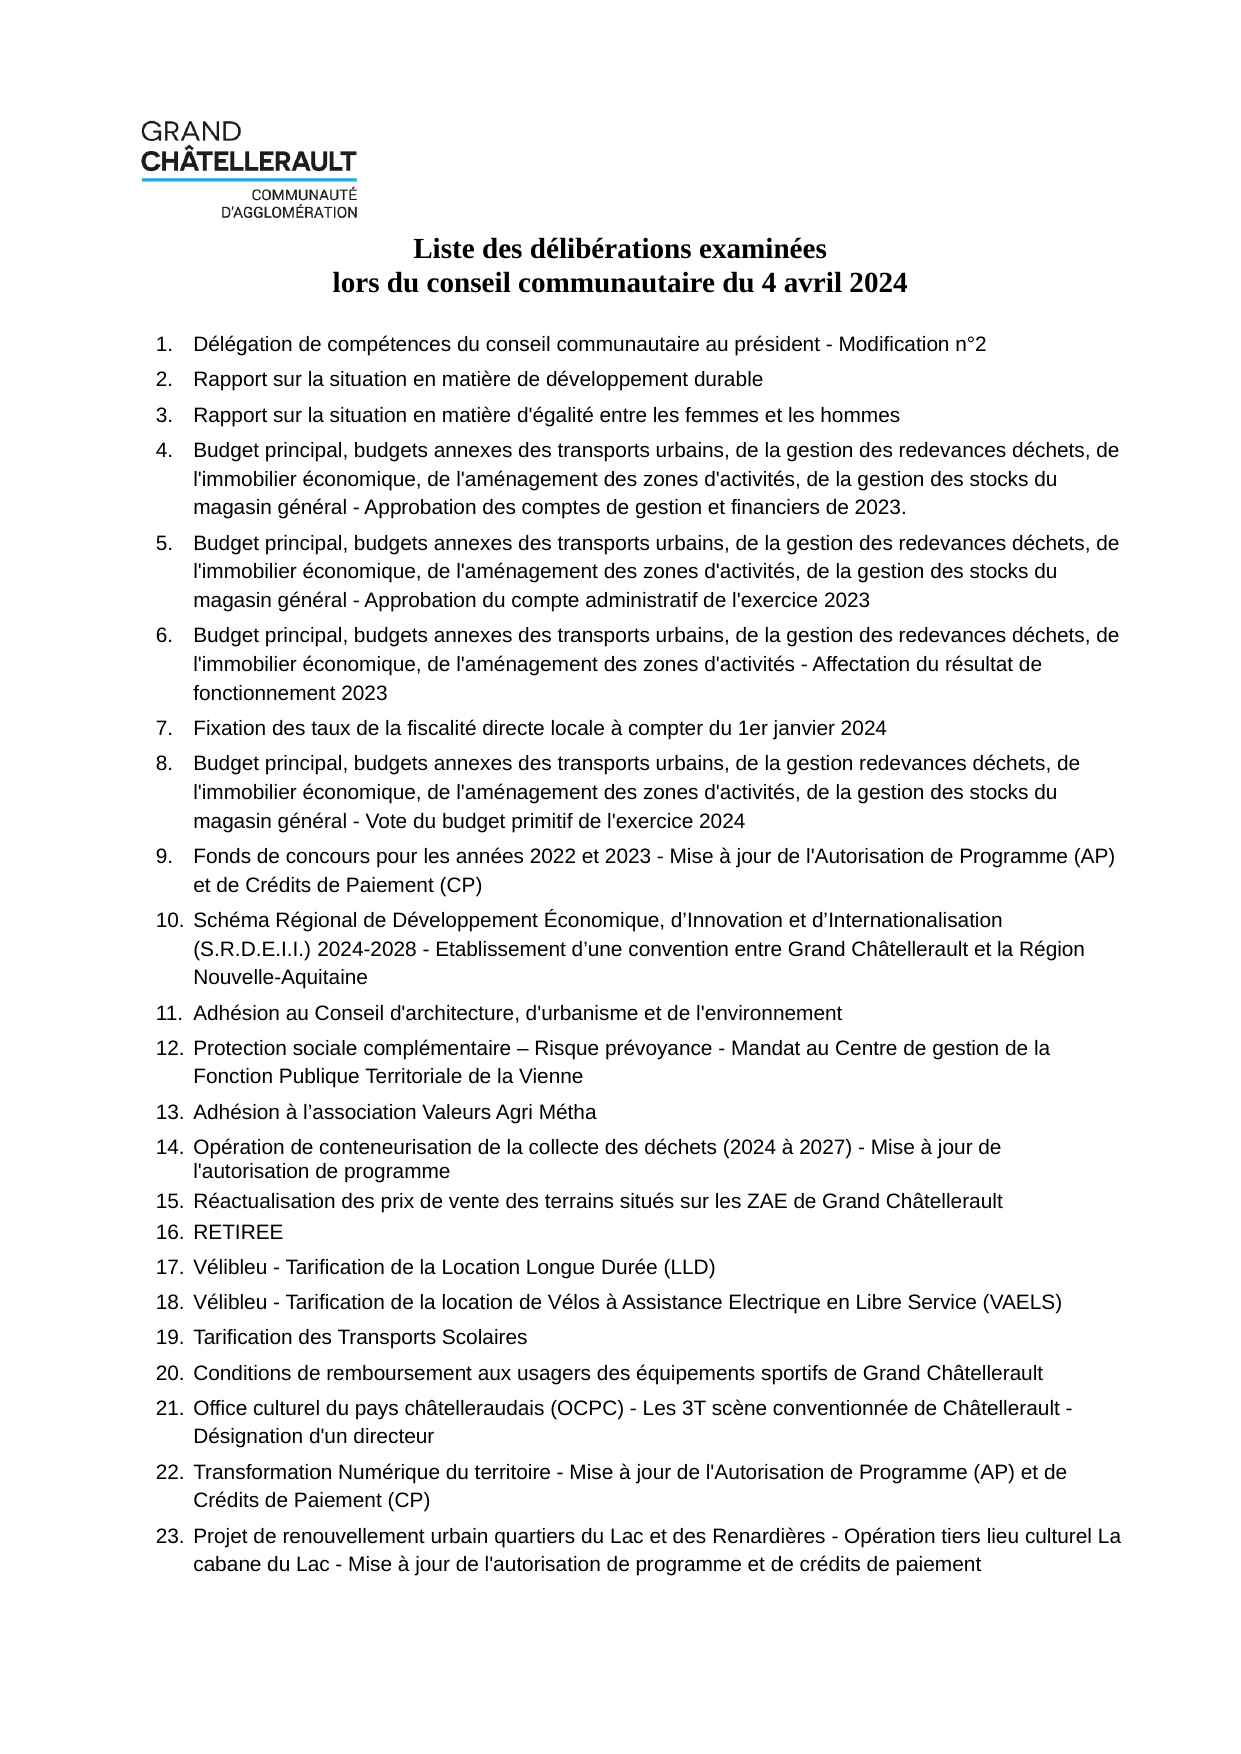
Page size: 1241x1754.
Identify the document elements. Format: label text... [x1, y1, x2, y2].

list Protection sociale complémentaire – Risque prévoyance - Mandat au Centre de gestion de la Fonction Publique Territoriale de la Vienne [156, 1036, 1122, 1088]
text lors du conseil communautaire du 4 avril 2024 [118, 265, 1122, 298]
list Budget principal, budgets annexes des transports urbains, de la gestion redevances déchets, de l'immobilier économique, de l'aménagement des zones d'activités, de la gestion des stocks du magasin général - Vote du budget primitif de l'exercice 2024 [156, 751, 1122, 832]
list Conditions de remboursement aux usagers des équipements sportifs de Grand Châtellerault [156, 1360, 1122, 1384]
list Rapport sur la situation en matière de développement durable [156, 367, 1122, 391]
list RETIREE [156, 1219, 1122, 1243]
list Office culturel du pays châtelleraudais (OCPC) - Les 3T scène conventionnée de Châtellerault - Désignation d'un directeur [156, 1396, 1122, 1448]
list Budget principal, budgets annexes des transports urbains, de la gestion des redevances déchets, de l'immobilier économique, de l'aménagement des zones d'activités, de la gestion des stocks du magasin général - Approbation des comptes de gestion et financiers de 2023. [156, 438, 1122, 519]
list Fonds de concours pour les années 2022 et 2023 - Mise à jour de l'Autorisation de Programme (AP) et de Crédits de Paiement (CP) [156, 844, 1122, 896]
list Schéma Régional de Développement Économique, d’Innovation et d’Internationalisation (S.R.D.E.I.I.) 2024-2028 - Etablissement d’une convention entre Grand Châtellerault et la Région Nouvelle-Aquitaine [156, 908, 1122, 989]
list Adhésion à l’association Valeurs Agri Métha [156, 1099, 1122, 1123]
picture [126, 103, 370, 232]
list Réactualisation des prix de vente des terrains situés sur les ZAE de Grand Châtellerault [156, 1189, 1122, 1213]
list Opération de conteneurisation de la collecte des déchets (2024 à 2027) - Mise à jour de l'autorisation de programme [156, 1135, 1122, 1183]
list Vélibleu - Tarification de la location de Vélos à Assistance Electrique en Libre Service (VAELS) [156, 1290, 1122, 1314]
list Transformation Numérique du territoire - Mise à jour de l'Autorisation de Programme (AP) et de Crédits de Paiement (CP) [156, 1459, 1122, 1512]
list Fixation des taux de la fiscalité directe locale à compter du 1er janvier 2024 [156, 716, 1122, 740]
list Rapport sur la situation en matière d'égalité entre les femmes et les hommes [156, 402, 1122, 426]
text Liste des délibérations examinées [118, 88, 1122, 265]
list Tarification des Transports Scolaires [156, 1325, 1122, 1349]
list Délégation de compétences du conseil communautaire au président - Modification n°2 [156, 332, 1122, 356]
list Budget principal, budgets annexes des transports urbains, de la gestion des redevances déchets, de l'immobilier économique, de l'aménagement des zones d'activités - Affectation du résultat de fonctionnement 2023 [156, 623, 1122, 704]
list Adhésion au Conseil d'architecture, d'urbanisme et de l'environnement [156, 1000, 1122, 1024]
list Vélibleu - Tarification de la Location Longue Durée (LLD) [156, 1255, 1122, 1279]
list Budget principal, budgets annexes des transports urbains, de la gestion des redevances déchets, de l'immobilier économique, de l'aménagement des zones d'activités, de la gestion des stocks du magasin général - Approbation du compte administratif de l'exercice 2023 [156, 530, 1122, 612]
list Projet de renouvellement urbain quartiers du Lac et des Renardières - Opération tiers lieu culturel La cabane du Lac - Mise à jour de l'autorisation de programme et de crédits de paiement [156, 1523, 1122, 1576]
